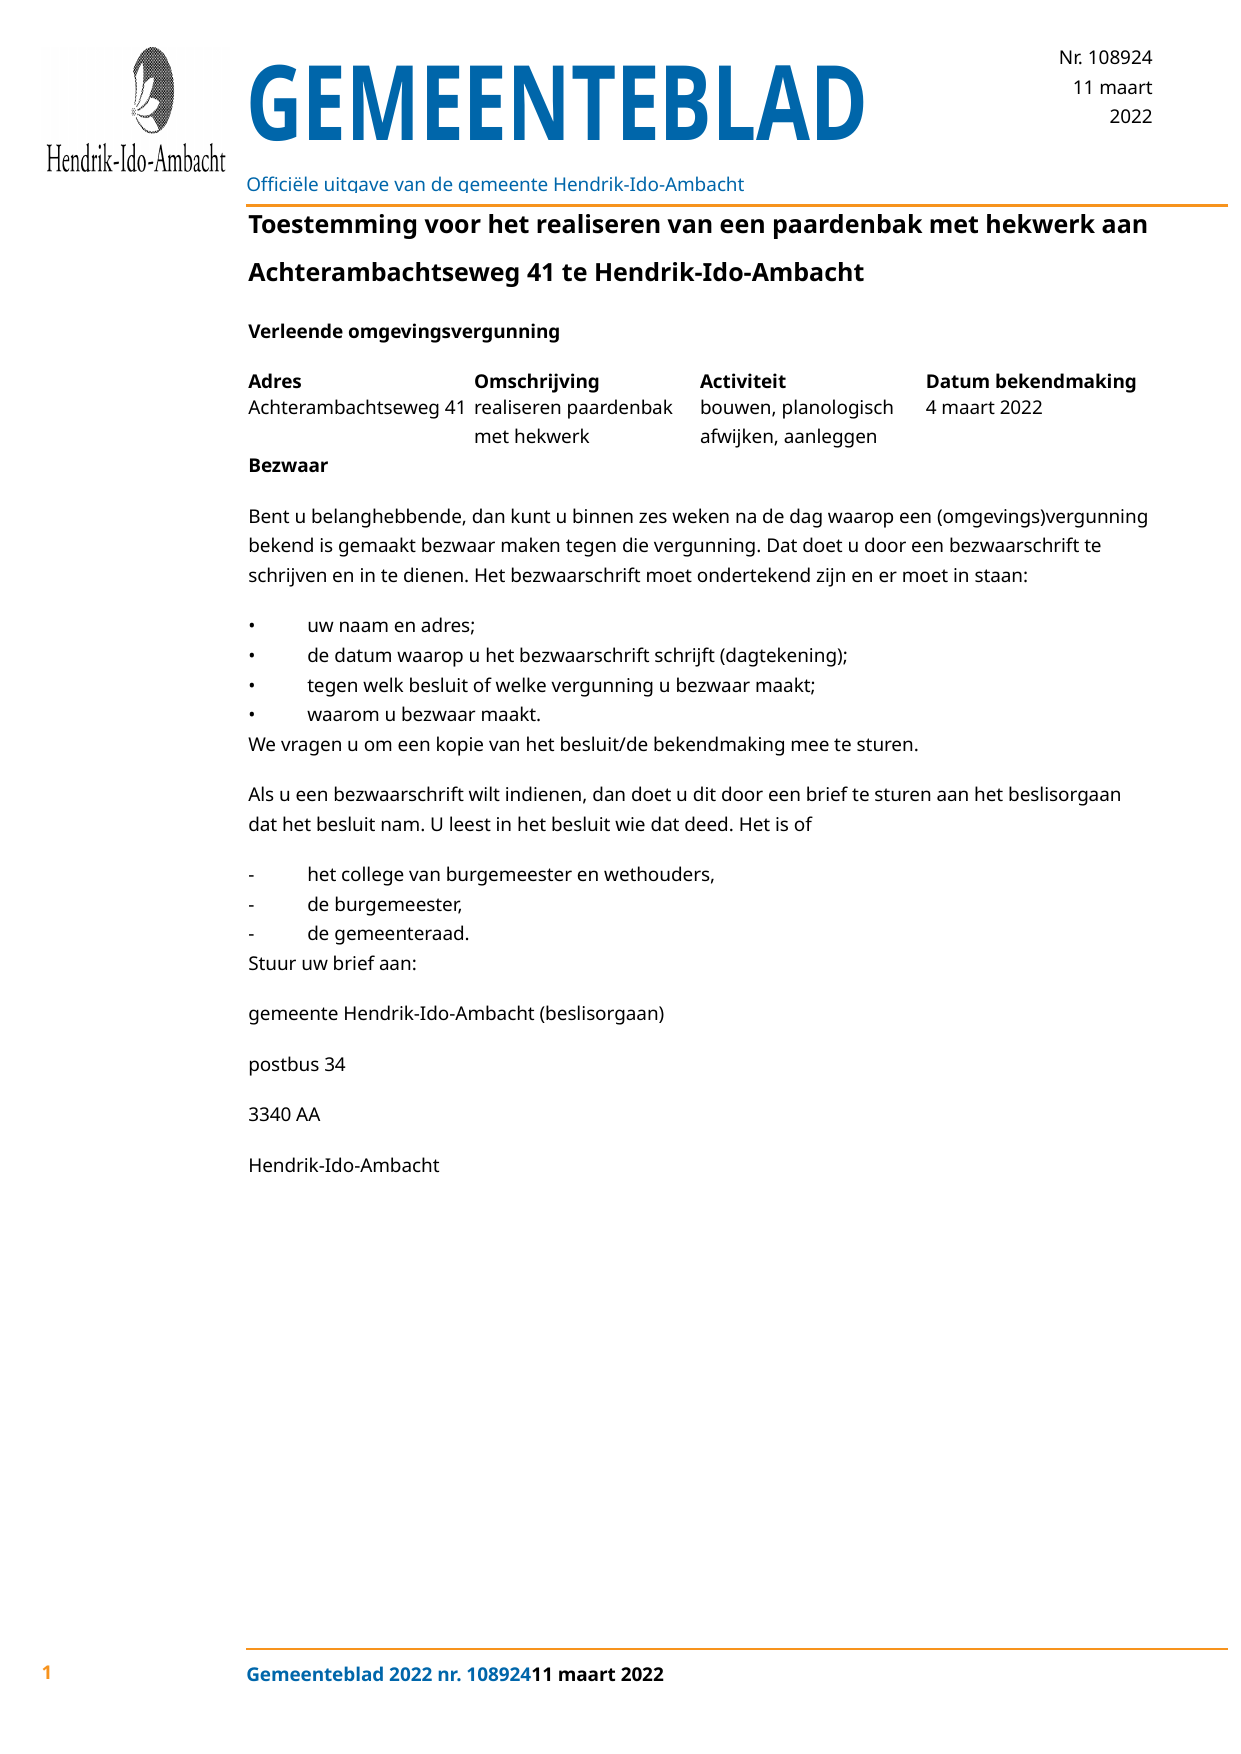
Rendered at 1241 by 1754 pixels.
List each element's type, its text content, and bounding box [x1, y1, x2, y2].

list de datum waarop u het bezwaarschrift schrijft (dagtekening); [248, 642, 1152, 668]
text We vragen u om een kopie van het besluit/de bekendmaking mee te sturen. [248, 731, 1152, 757]
table_cell realiseren paardenbak met hekwerk [474, 394, 700, 449]
text Bezwaar [248, 453, 1152, 478]
text gemeente Hendrik-Ido-Ambacht (beslisorgaan) [248, 1001, 1152, 1026]
text 3340 AA [248, 1101, 1152, 1127]
text Bent u belanghebbende, dan kunt u binnen zes weken na de dag waarop een (omgevings)vergunning bekend is gemaakt bezwaar maken tegen die vergunning. Dat doet u door een bezwaarschrift te schrijven en in te dienen. Het bezwaarschrift moet ondertekend zijn en er moet in staan: [248, 503, 1152, 588]
table_header Activiteit [700, 369, 926, 394]
list het college van burgemeester en wethouders, [248, 861, 1152, 887]
table_header Adres [248, 369, 474, 394]
table_header Datum bekendmaking [926, 369, 1152, 394]
text Hendrik-Ido-Ambacht [248, 1152, 1152, 1178]
table_header Omschrijving [474, 369, 700, 394]
list de gemeenteraad. [248, 921, 1152, 946]
text Verleende omgevingsvergunning [248, 318, 1152, 344]
text Als u een bezwaarschrift wilt indienen, dan doet u dit door een brief te sturen aan het beslisorgaan dat het besluit nam. U leest in het besluit wie dat deed. Het is of [248, 781, 1152, 837]
text Toestemming voor het realiseren van een paardenbak met hekwerk aan Achterambachtseweg 41 te Hendrik-Ido-Ambacht [248, 207, 1152, 288]
list de burgemeester, [248, 891, 1152, 917]
table_cell bouwen, planologisch afwijken, aanleggen [700, 394, 926, 449]
picture [41, 47, 231, 172]
list uw naam en adres; [248, 613, 1152, 638]
list waarom u bezwaar maakt. [248, 701, 1152, 727]
text postbus 34 [248, 1051, 1152, 1077]
list tegen welk besluit of welke vergunning u bezwaar maakt; [248, 672, 1152, 698]
table_cell Achterambachtseweg 41 [248, 394, 474, 449]
text Stuur uw brief aan: [248, 950, 1152, 976]
table_cell 4 maart 2022 [926, 394, 1152, 449]
